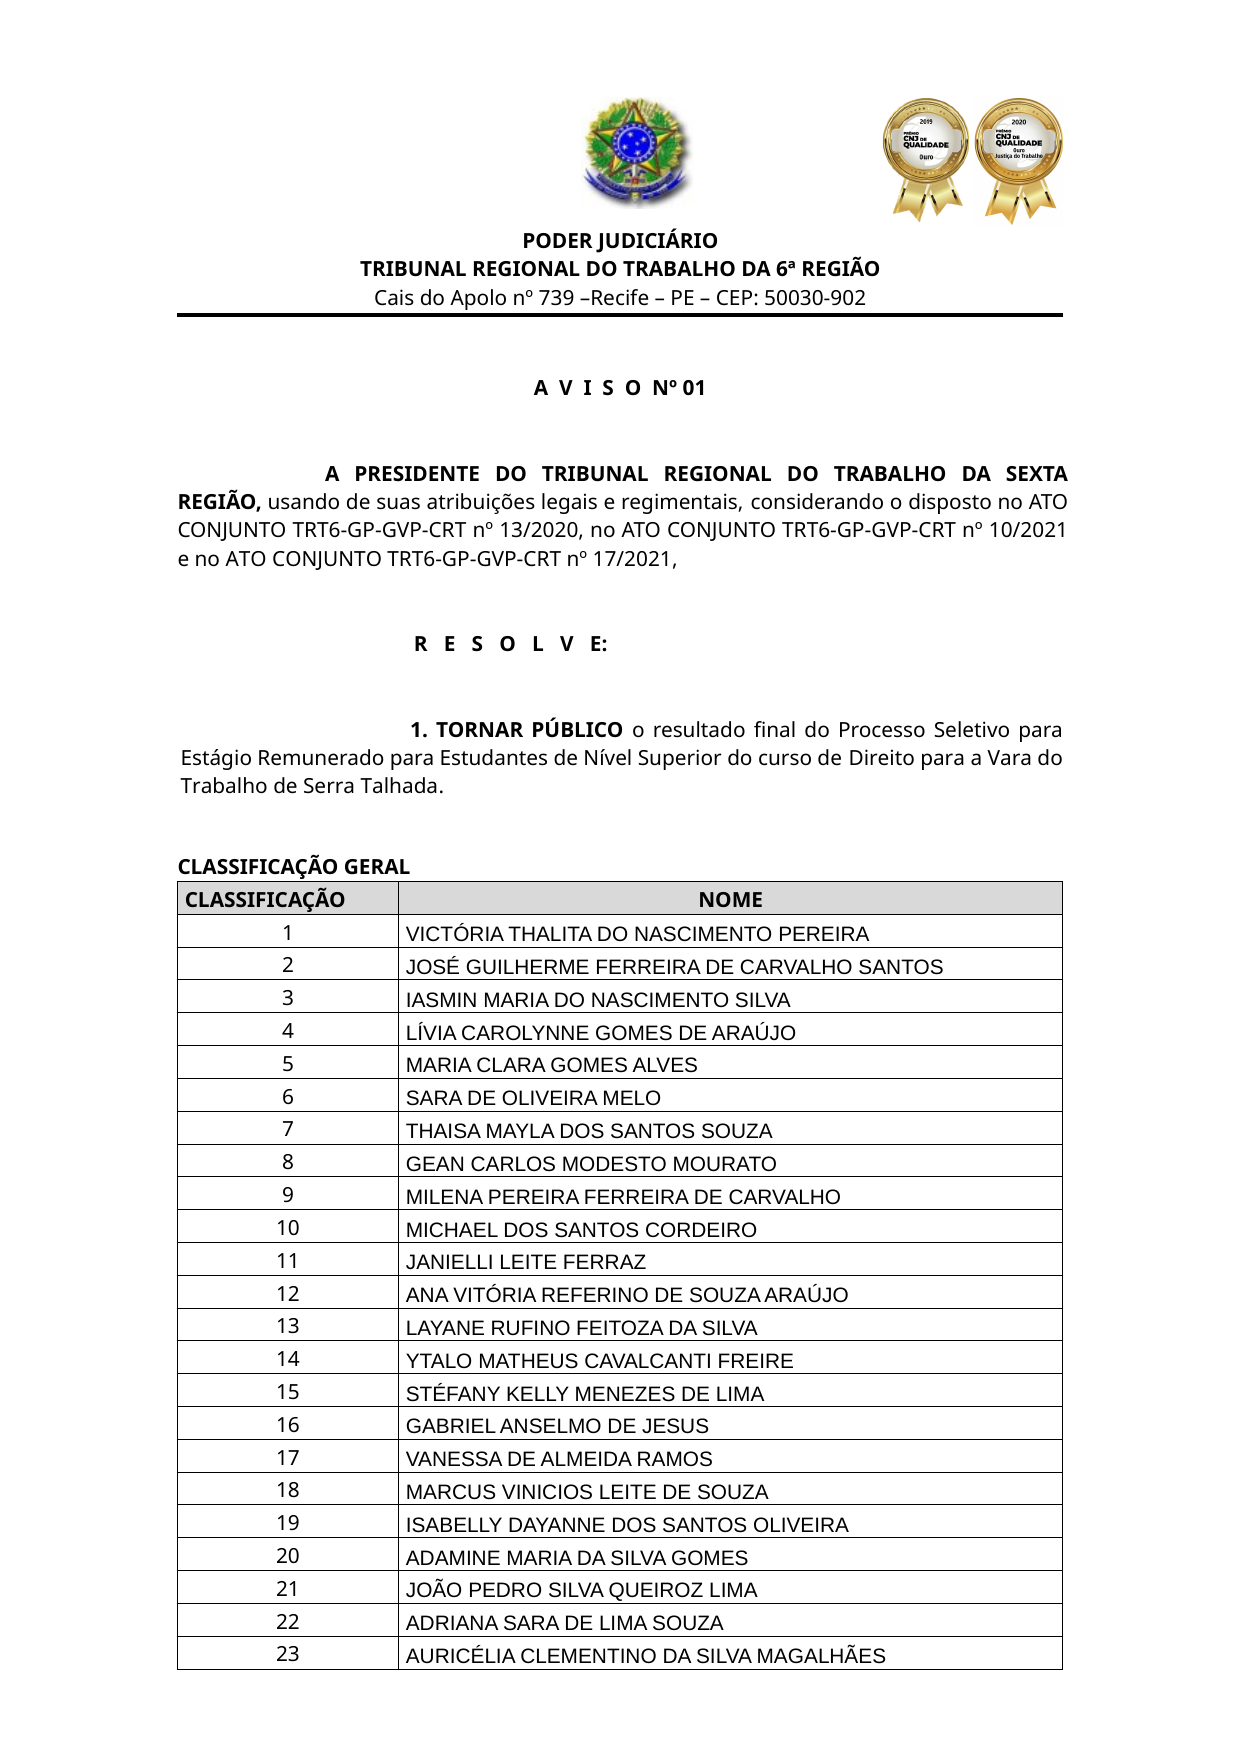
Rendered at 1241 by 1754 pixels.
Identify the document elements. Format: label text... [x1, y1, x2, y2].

table_cell YTALO MATHEUS CAVALCANTI FREIRE [399, 1341, 1062, 1373]
text R E S O L V E: [177, 629, 1063, 658]
table_cell 8 [178, 1145, 398, 1176]
table_cell ADAMINE MARIA DA SILVA GOMES [399, 1538, 1062, 1570]
table_cell MICHAEL DOS SANTOS CORDEIRO [399, 1210, 1062, 1242]
text CLASSIFICAÇÃO GERAL [177, 852, 1063, 881]
table_cell GEAN CARLOS MODESTO MOURATO [399, 1145, 1062, 1176]
table_cell VICTÓRIA THALITA DO NASCIMENTO PEREIRA [399, 915, 1062, 947]
table_cell 4 [178, 1013, 398, 1045]
table_cell 9 [178, 1177, 398, 1209]
table_cell 11 [178, 1243, 398, 1275]
table_cell 20 [178, 1538, 398, 1570]
table_cell 16 [178, 1407, 398, 1439]
table_cell 13 [178, 1309, 398, 1340]
table_cell ANA VITÓRIA REFERINO DE SOUZA ARAÚJO [399, 1276, 1062, 1307]
table_cell LAYANE RUFINO FEITOZA DA SILVA [399, 1309, 1062, 1340]
table_cell 5 [178, 1046, 398, 1078]
table_cell 23 [178, 1637, 398, 1668]
table_cell 1 [178, 915, 398, 947]
table_cell 12 [178, 1276, 398, 1307]
table_cell STÉFANY KELLY MENEZES DE LIMA [399, 1374, 1062, 1406]
table_cell 15 [178, 1374, 398, 1406]
text A PRESIDENTE DO TRIBUNAL REGIONAL DO TRABALHO DA SEXTA REGIÃO, usando de suas atribuições legais e regimentais, considerando o disposto no ATO CONJUNTO TRT6-GP-GVP-CRT nº 13/2020, no ATO CONJUNTO TRT6-GP-GVP-CRT nº 10/2021 e no ATO CONJUNTO TRT6-GP-GVP-CRT nº 17/2021, [177, 459, 1068, 572]
table_cell JOÃO PEDRO SILVA QUEIROZ LIMA [399, 1571, 1062, 1603]
table_cell MARIA CLARA GOMES ALVES [399, 1046, 1062, 1078]
table_cell MARCUS VINICIOS LEITE DE SOUZA [399, 1473, 1062, 1504]
table_cell 2 [178, 948, 398, 979]
table_cell SARA DE OLIVEIRA MELO [399, 1079, 1062, 1111]
text A V I S O Nº 01 [177, 373, 1063, 402]
table_cell AURICÉLIA CLEMENTINO DA SILVA MAGALHÃES [399, 1637, 1062, 1668]
table_cell 17 [178, 1440, 398, 1472]
table_cell 18 [178, 1473, 398, 1504]
text 1. TORNAR PÚBLICO o resultado final do Processo Seletivo para Estágio Remunerado para Estudantes de Nível Superior do curso de Direito para a Vara do Trabalho de Serra Talhada. [180, 715, 1063, 800]
table_cell 6 [178, 1079, 398, 1111]
table_cell IASMIN MARIA DO NASCIMENTO SILVA [399, 980, 1062, 1012]
table_cell 22 [178, 1604, 398, 1636]
table_cell ISABELLY DAYANNE DOS SANTOS OLIVEIRA [399, 1505, 1062, 1537]
table_cell MILENA PEREIRA FERREIRA DE CARVALHO [399, 1177, 1062, 1209]
table_cell GABRIEL ANSELMO DE JESUS [399, 1407, 1062, 1439]
table_cell 3 [178, 980, 398, 1012]
table_header NOME [399, 882, 1062, 914]
table_cell 10 [178, 1210, 398, 1242]
table_cell VANESSA DE ALMEIDA RAMOS [399, 1440, 1062, 1472]
table_cell ADRIANA SARA DE LIMA SOUZA [399, 1604, 1062, 1636]
table_cell JOSÉ GUILHERME FERREIRA DE CARVALHO SANTOS [399, 948, 1062, 979]
table_cell 19 [178, 1505, 398, 1537]
table_cell 7 [178, 1112, 398, 1143]
table_cell LÍVIA CAROLYNNE GOMES DE ARAÚJO [399, 1013, 1062, 1045]
table_cell JANIELLI LEITE FERRAZ [399, 1243, 1062, 1275]
table_cell THAISA MAYLA DOS SANTOS SOUZA [399, 1112, 1062, 1143]
table_cell 21 [178, 1571, 398, 1603]
table_header CLASSIFICAÇÃO [178, 882, 398, 914]
table_cell 14 [178, 1341, 398, 1373]
